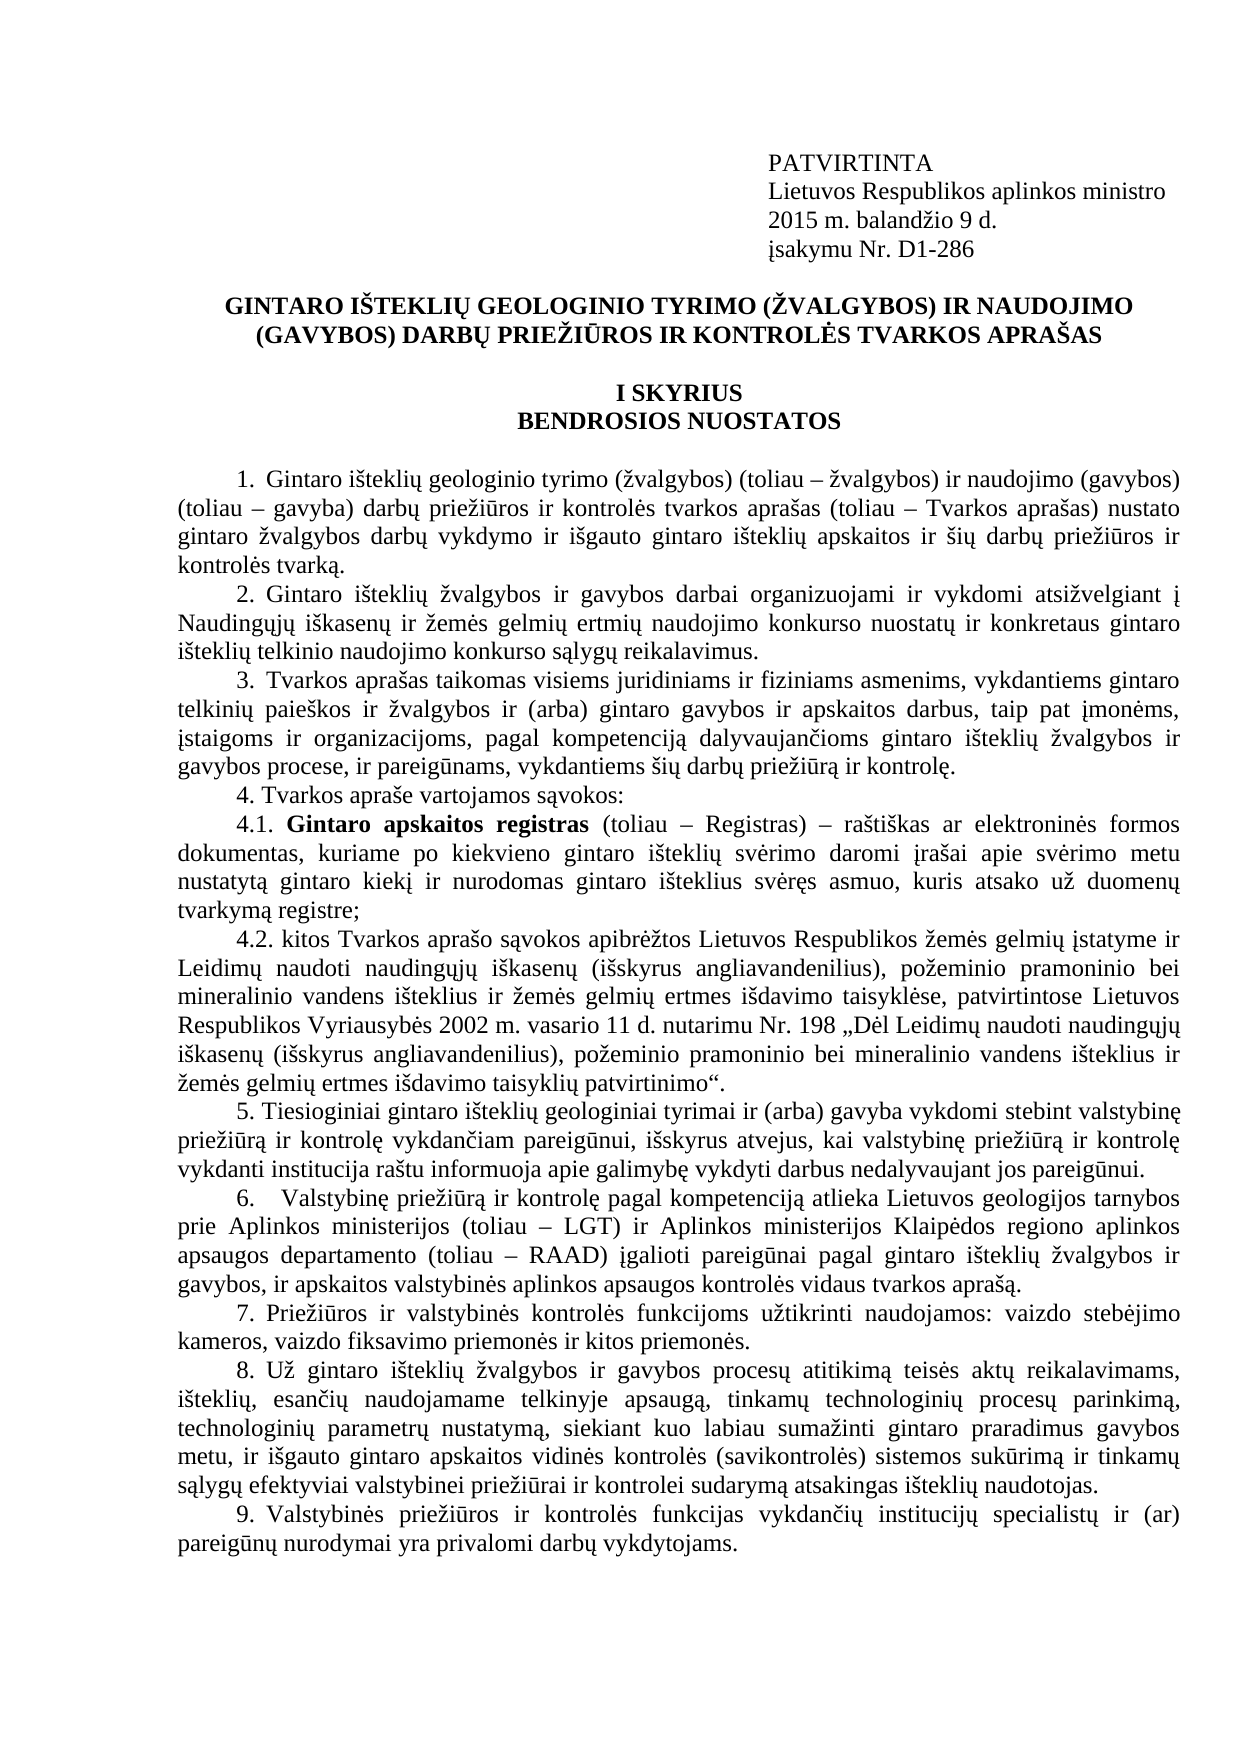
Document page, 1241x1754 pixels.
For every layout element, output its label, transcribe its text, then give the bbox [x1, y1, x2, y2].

text 5. Tiesioginiai gintaro išteklių geologiniai tyrimai ir (arba) gavyba vykdomi stebint valstybinę priežiūrą ir kontrolę vykdančiam pareigūnui, išskyrus atvejus, kai valstybinę priežiūrą ir kontrolę vykdanti institucija raštu informuoja apie galimybę vykdyti darbus nedalyvaujant jos pareigūnui. [177, 1096, 1181, 1183]
text GINTARO išteklių GEOLOGINIO TYRIMO (ŽVALGYBOS) IR NAUDOJIMO (GAVYBOS) DARBŲ priežiūros ir kontrolės tvarkos aprašas [177, 291, 1181, 349]
text PATVIRTINTA [768, 148, 1181, 176]
text 4.1. Gintaro apskaitos registras (toliau – Registras) – raštiškas ar elektroninės formos dokumentas, kuriame po kiekvieno gintaro išteklių svėrimo daromi įrašai apie svėrimo metu nustatytą gintaro kiekį ir nurodomas gintaro išteklius svėręs asmuo, kuris atsako už duomenų tvarkymą registre; [177, 809, 1181, 924]
text 4. Tvarkos apraše vartojamos sąvokos: [177, 780, 1181, 809]
text Lietuvos Respublikos aplinkos ministro 2015 m. balandžio 9 d. [768, 176, 1181, 234]
text 1. Gintaro išteklių geologinio tyrimo (žvalgybos) (toliau – žvalgybos) ir naudojimo (gavybos) (toliau – gavyba) darbų priežiūros ir kontrolės tvarkos aprašas (toliau – Tvarkos aprašas) nustato gintaro žvalgybos darbų vykdymo ir išgauto gintaro išteklių apskaitos ir šių darbų priežiūros ir kontrolės tvarką. [177, 464, 1181, 579]
text I SKYRIUS [177, 378, 1181, 406]
text 7. Priežiūros ir valstybinės kontrolės funkcijoms užtikrinti naudojamos: vaizdo stebėjimo kameros, vaizdo fiksavimo priemonės ir kitos priemonės. [177, 1298, 1181, 1355]
text 9. Valstybinės priežiūros ir kontrolės funkcijas vykdančių institucijų specialistų ir (ar) pareigūnų nurodymai yra privalomi darbų vykdytojams. [177, 1499, 1181, 1556]
text 3. Tvarkos aprašas taikomas visiems juridiniams ir fiziniams asmenims, vykdantiems gintaro telkinių paieškos ir žvalgybos ir (arba) gintaro gavybos ir apskaitos darbus, taip pat įmonėms, įstaigoms ir organizacijoms, pagal kompetenciją dalyvaujančioms gintaro išteklių žvalgybos ir gavybos procese, ir pareigūnams, vykdantiems šių darbų priežiūrą ir kontrolę. [177, 665, 1181, 780]
text įsakymu Nr. D1-286 [768, 234, 1181, 263]
text 8. Už gintaro išteklių žvalgybos ir gavybos procesų atitikimą teisės aktų reikalavimams, išteklių, esančių naudojamame telkinyje apsaugą, tinkamų technologinių procesų parinkimą, technologinių parametrų nustatymą, siekiant kuo labiau sumažinti gintaro praradimus gavybos metu, ir išgauto gintaro apskaitos vidinės kontrolės (savikontrolės) sistemos sukūrimą ir tinkamų sąlygų efektyviai valstybinei priežiūrai ir kontrolei sudarymą atsakingas išteklių naudotojas. [177, 1355, 1181, 1499]
text BENDROSIOS NUOSTATOS [177, 406, 1181, 435]
text 4.2. kitos Tvarkos aprašo sąvokos apibrėžtos Lietuvos Respublikos žemės gelmių įstatyme ir Leidimų naudoti naudingųjų iškasenų (išskyrus angliavandenilius), požeminio pramoninio bei mineralinio vandens išteklius ir žemės gelmių ertmes išdavimo taisyklėse, patvirtintose Lietuvos Respublikos Vyriausybės 2002 m. vasario 11 d. nutarimu Nr. 198 „Dėl Leidimų naudoti naudingųjų iškasenų (išskyrus angliavandenilius), požeminio pramoninio bei mineralinio vandens išteklius ir žemės gelmių ertmes išdavimo taisyklių patvirtinimo“. [177, 924, 1181, 1096]
text 6. Valstybinę priežiūrą ir kontrolę pagal kompetenciją atlieka Lietuvos geologijos tarnybos prie Aplinkos ministerijos (toliau – LGT) ir Aplinkos ministerijos Klaipėdos regiono aplinkos apsaugos departamento (toliau – RAAD) įgalioti pareigūnai pagal gintaro išteklių žvalgybos ir gavybos, ir apskaitos valstybinės aplinkos apsaugos kontrolės vidaus tvarkos aprašą. [177, 1183, 1181, 1298]
text 2. Gintaro išteklių žvalgybos ir gavybos darbai organizuojami ir vykdomi atsižvelgiant į Naudingųjų iškasenų ir žemės gelmių ertmių naudojimo konkurso nuostatų ir konkretaus gintaro išteklių telkinio naudojimo konkurso sąlygų reikalavimus. [177, 579, 1181, 665]
